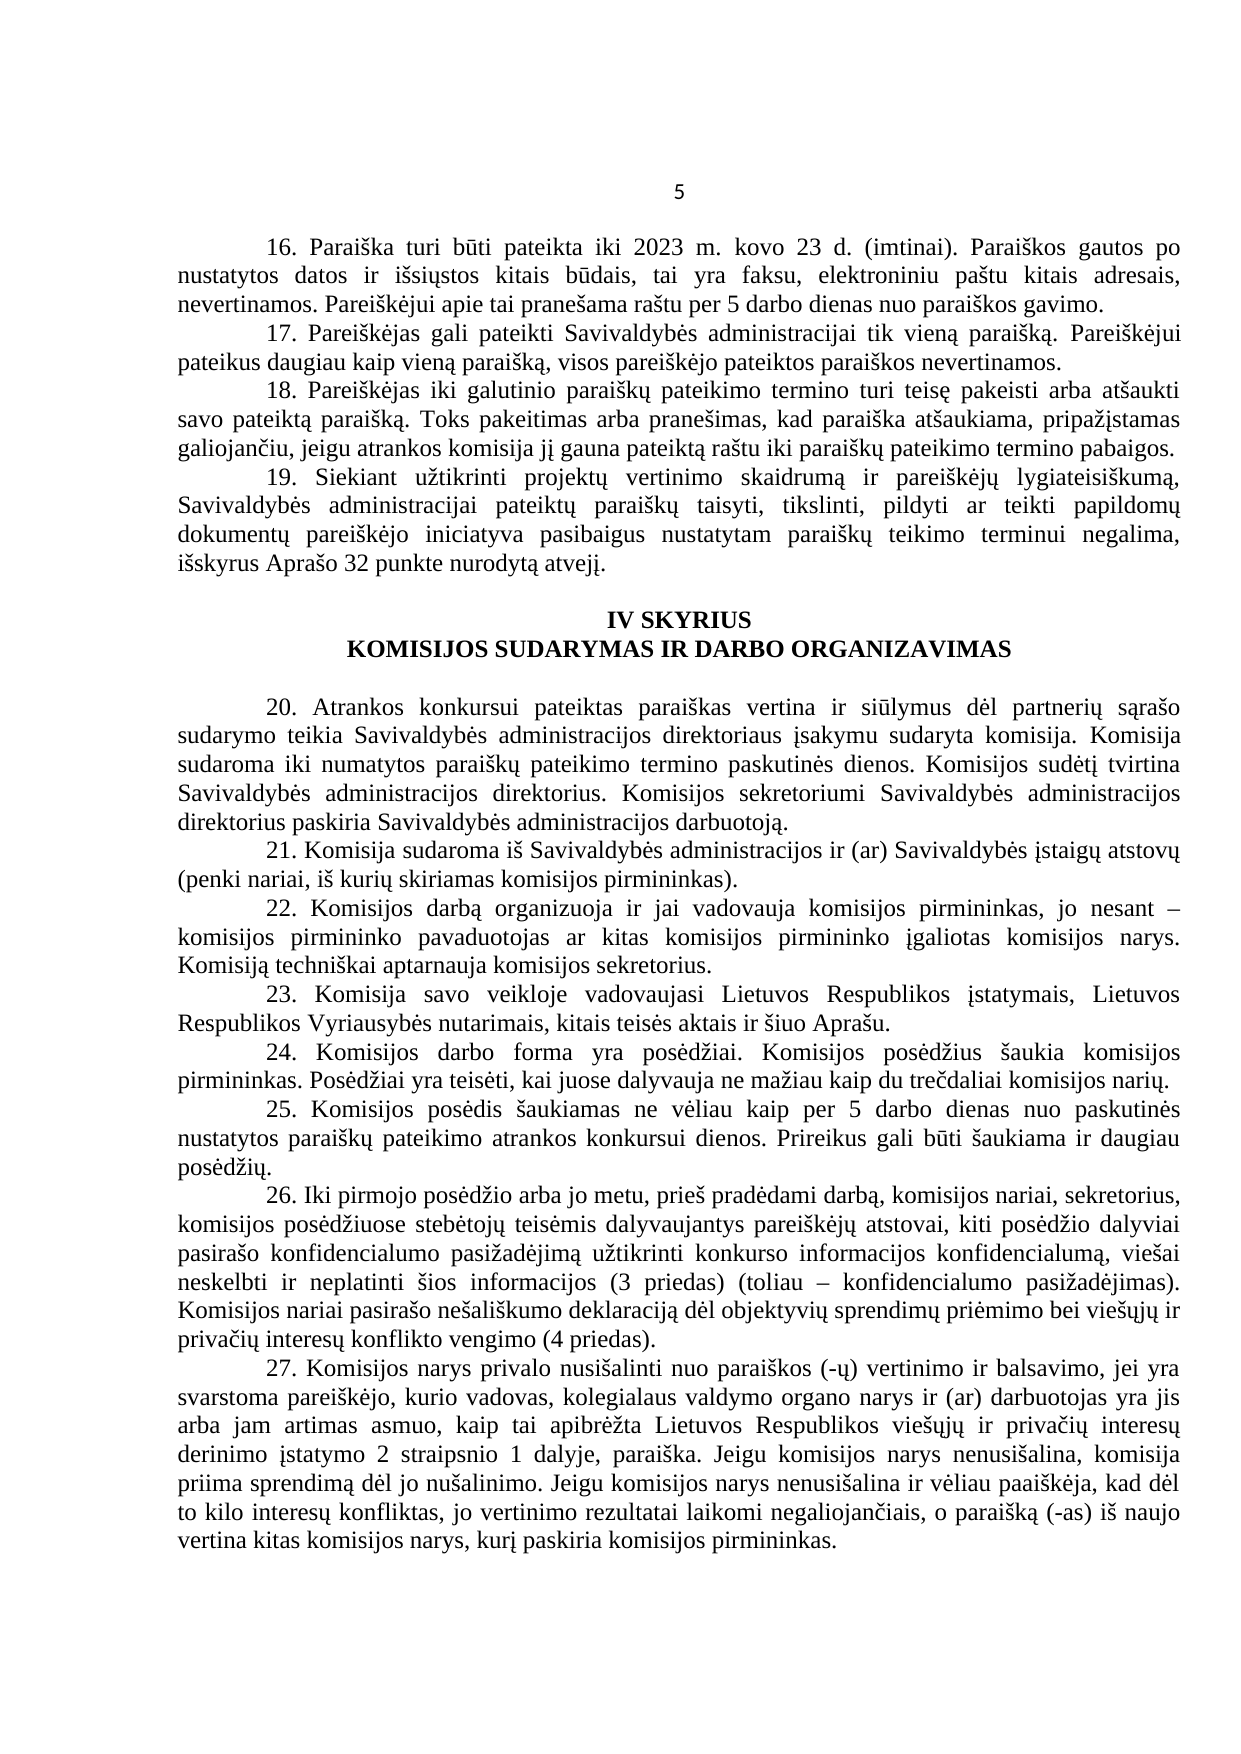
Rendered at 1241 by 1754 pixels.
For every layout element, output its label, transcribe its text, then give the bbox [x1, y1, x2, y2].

text 20. Atrankos konkursui pateiktas paraiškas vertina ir siūlymus dėl partnerių sąrašo sudarymo teikia Savivaldybės administracijos direktoriaus įsakymu sudaryta komisija. Komisija sudaroma iki numatytos paraiškų pateikimo termino paskutinės dienos. Komisijos sudėtį tvirtina Savivaldybės administracijos direktorius. Komisijos sekretoriumi Savivaldybės administracijos direktorius paskiria Savivaldybės administracijos darbuotoją. [177, 692, 1181, 835]
text 27. Komisijos narys privalo nusišalinti nuo paraiškos (-ų) vertinimo ir balsavimo, jei yra svarstoma pareiškėjo, kurio vadovas, kolegialaus valdymo organo narys ir (ar) darbuotojas yra jis arba jam artimas asmuo, kaip tai apibrėžta Lietuvos Respublikos viešųjų ir privačių interesų derinimo įstatymo 2 straipsnio 1 dalyje, paraiška. Jeigu komisijos narys nenusišalina, komisija priima sprendimą dėl jo nušalinimo. Jeigu komisijos narys nenusišalina ir vėliau paaiškėja, kad dėl to kilo interesų konfliktas, jo vertinimo rezultatai laikomi negaliojančiais, o paraišką (-as) iš naujo vertina kitas komisijos narys, kurį paskiria komisijos pirmininkas. [177, 1353, 1181, 1554]
text 19. Siekiant užtikrinti projektų vertinimo skaidrumą ir pareiškėjų lygiateisiškumą, Savivaldybės administracijai pateiktų paraiškų taisyti, tikslinti, pildyti ar teikti papildomų dokumentų pareiškėjo iniciatyva pasibaigus nustatytam paraiškų teikimo terminui negalima, išskyrus Aprašo 32 punkte nurodytą atvejį. [177, 462, 1181, 577]
text 17. Pareiškėjas gali pateikti Savivaldybės administracijai tik vieną paraišką. Pareiškėjui pateikus daugiau kaip vieną paraišką, visos pareiškėjo pateiktos paraiškos nevertinamos. [177, 318, 1181, 375]
text 24. Komisijos darbo forma yra posėdžiai. Komisijos posėdžius šaukia komisijos pirmininkas. Posėdžiai yra teisėti, kai juose dalyvauja ne mažiau kaip du trečdaliai komisijos narių. [177, 1037, 1181, 1094]
text 25. Komisijos posėdis šaukiamas ne vėliau kaip per 5 darbo dienas nuo paskutinės nustatytos paraiškų pateikimo atrankos konkursui dienos. Prireikus gali būti šaukiama ir daugiau posėdžių. [177, 1094, 1181, 1180]
text 18. Pareiškėjas iki galutinio paraiškų pateikimo termino turi teisę pakeisti arba atšaukti savo pateiktą paraišką. Toks pakeitimas arba pranešimas, kad paraiška atšaukiama, pripažįstamas galiojančiu, jeigu atrankos komisija jį gauna pateiktą raštu iki paraiškų pateikimo termino pabaigos. [177, 375, 1181, 462]
text IV SKYRIUS [177, 605, 1181, 634]
text 23. Komisija savo veikloje vadovaujasi Lietuvos Respublikos įstatymais, Lietuvos Respublikos Vyriausybės nutarimais, kitais teisės aktais ir šiuo Aprašu. [177, 979, 1181, 1037]
text KOMISIJOS SUDARYMAS IR DARBO ORGANIZAVIMAS [177, 634, 1181, 663]
text 22. Komisijos darbą organizuoja ir jai vadovauja komisijos pirmininkas, jo nesant – komisijos pirmininko pavaduotojas ar kitas komisijos pirmininko įgaliotas komisijos narys. Komisiją techniškai aptarnauja komisijos sekretorius. [177, 893, 1181, 979]
text 21. Komisija sudaroma iš Savivaldybės administracijos ir (ar) Savivaldybės įstaigų atstovų (penki nariai, iš kurių skiriamas komisijos pirmininkas). [177, 835, 1181, 893]
text 16. Paraiška turi būti pateikta iki 2023 m. kovo 23 d. (imtinai). Paraiškos gautos po nustatytos datos ir išsiųstos kitais būdais, tai yra faksu, elektroniniu paštu kitais adresais, nevertinamos. Pareiškėjui apie tai pranešama raštu per 5 darbo dienas nuo paraiškos gavimo. [177, 232, 1181, 318]
text 26. Iki pirmojo posėdžio arba jo metu, prieš pradėdami darbą, komisijos nariai, sekretorius, komisijos posėdžiuose stebėtojų teisėmis dalyvaujantys pareiškėjų atstovai, kiti posėdžio dalyviai pasirašo konfidencialumo pasižadėjimą užtikrinti konkurso informacijos konfidencialumą, viešai neskelbti ir neplatinti šios informacijos (3 priedas) (toliau – konfidencialumo pasižadėjimas). Komisijos nariai pasirašo nešališkumo deklaraciją dėl objektyvių sprendimų priėmimo bei viešųjų ir privačių interesų konflikto vengimo (4 priedas). [177, 1180, 1181, 1353]
